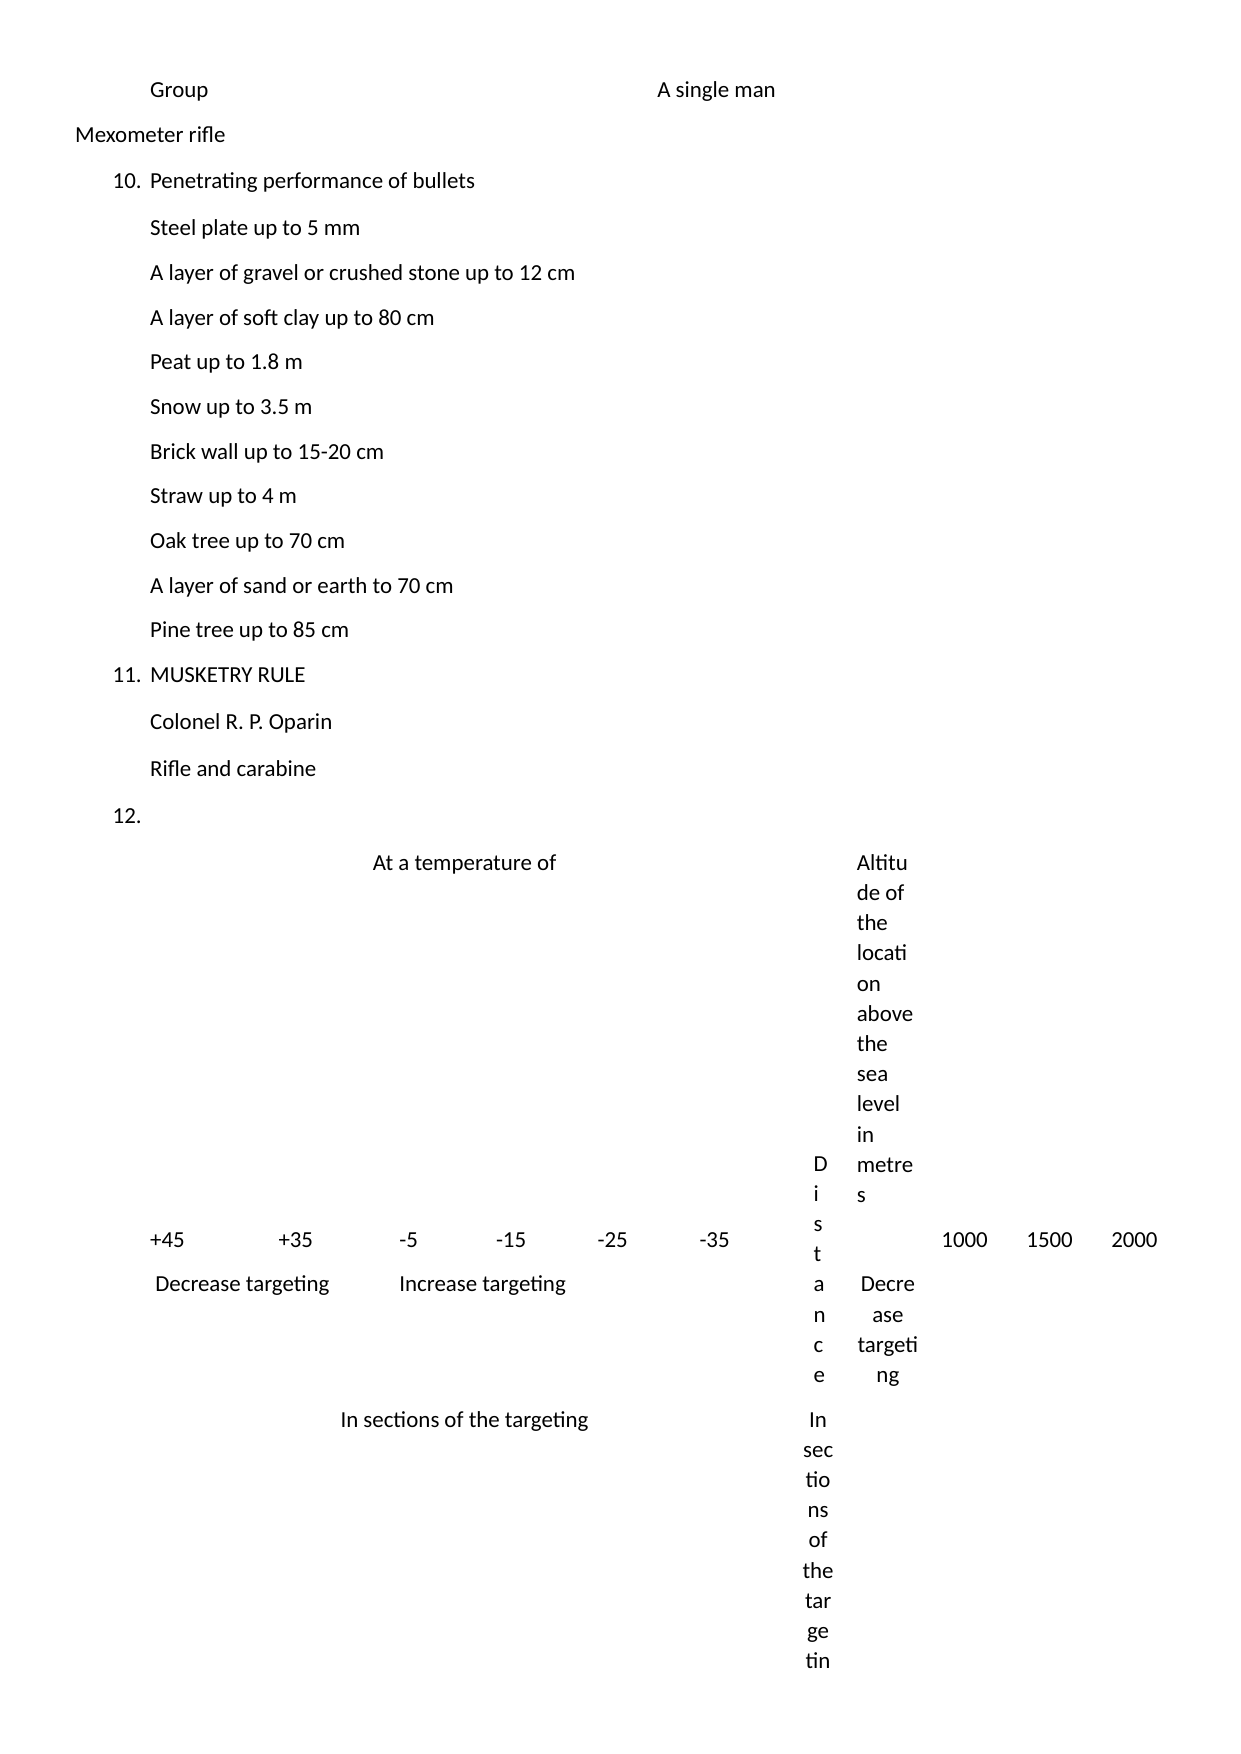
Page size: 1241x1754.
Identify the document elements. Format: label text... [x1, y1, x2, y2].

list MUSKETRY RULE [112, 660, 1165, 688]
table_cell +45 [139, 1225, 267, 1269]
table_cell Peat up to 1.8 m [139, 348, 1153, 392]
table_cell A layer of gravel or crushed stone up to 12 cm [139, 258, 1153, 303]
table_header Distance [790, 848, 845, 1405]
list Penetrating performance of bullets [112, 167, 1165, 194]
table_cell Oak tree up to 70 cm [139, 526, 1153, 571]
table_header Altitude of the location above the sea level in metres [845, 848, 930, 1225]
list Rifle and carabine [150, 754, 1165, 782]
table_cell +35 [267, 1225, 388, 1269]
table_cell [845, 1225, 930, 1269]
table_cell -35 [688, 1225, 790, 1269]
table_cell In sections of the targeting [139, 1405, 790, 1674]
table_cell In sections of the targetin [790, 1405, 845, 1674]
table_cell Pine tree up to 85 cm [139, 616, 1153, 660]
table_cell A layer of sand or earth to 70 cm [139, 571, 1153, 616]
table_cell Decrease targeting [139, 1270, 388, 1405]
text Mexometer rifle [75, 120, 1165, 148]
table_cell -25 [586, 1225, 688, 1269]
table_cell 1000 [930, 1225, 1015, 1269]
table_cell 1500 [1015, 1225, 1100, 1269]
table_cell Straw up to 4 m [139, 482, 1153, 526]
list Colonel R. P. Oparin [150, 707, 1165, 735]
table_cell -5 [388, 1225, 484, 1269]
table_cell Brick wall up to 15-20 cm [139, 437, 1153, 482]
table_cell Increase targeting [388, 1270, 790, 1405]
table_header Group [139, 75, 646, 120]
table_cell Decrease targeting [845, 1270, 930, 1405]
table_cell A layer of soft clay up to 80 cm [139, 303, 1153, 347]
table_header At a temperature of [139, 848, 790, 1225]
table_header A single man [646, 75, 1153, 120]
table_cell 2000 [1100, 1225, 1185, 1269]
table_cell Snow up to 3.5 m [139, 392, 1153, 437]
table_header Steel plate up to 5 mm [139, 214, 1153, 258]
table_cell -15 [485, 1225, 586, 1269]
